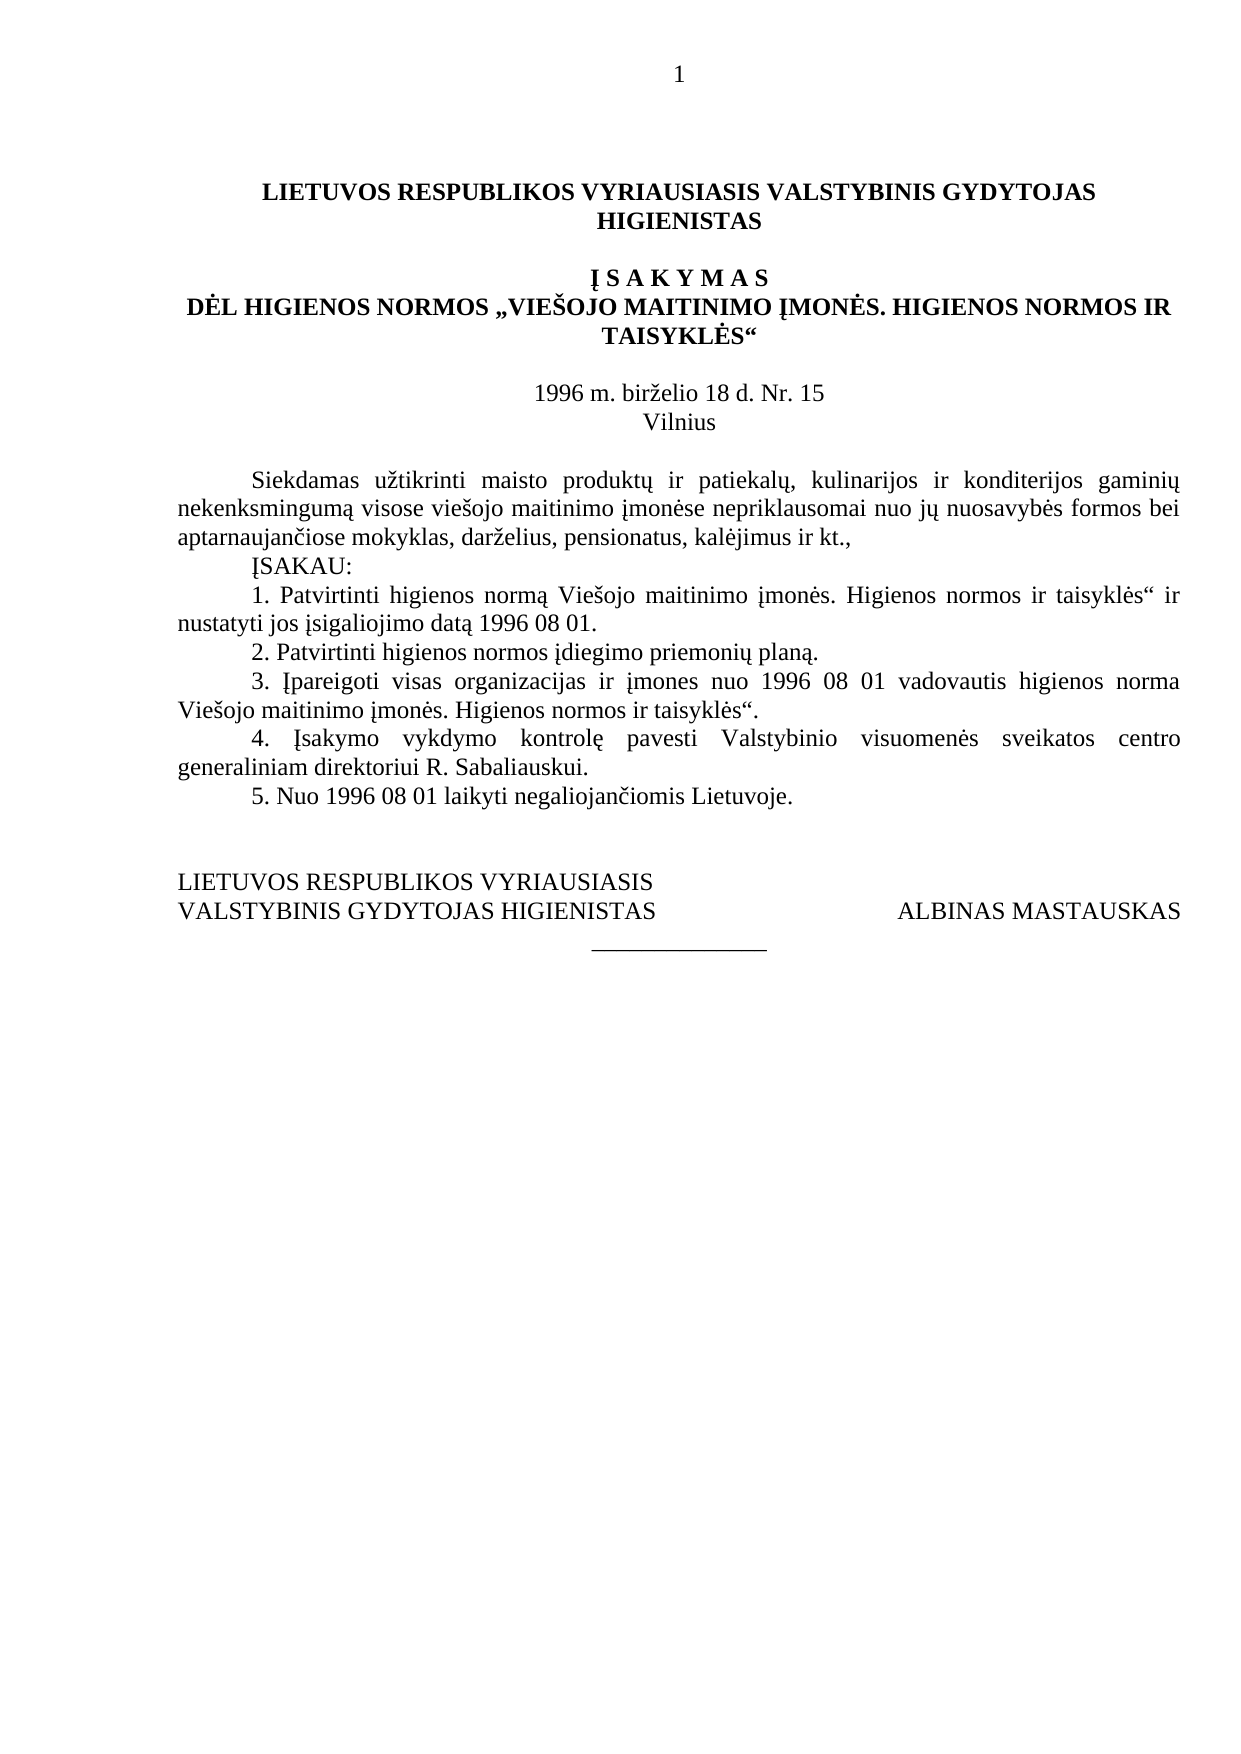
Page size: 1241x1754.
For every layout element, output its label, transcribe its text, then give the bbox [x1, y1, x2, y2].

text Siekdamas užtikrinti maisto produktų ir patiekalų, kulinarijos ir konditerijos gaminių nekenksmingumą visose viešojo maitinimo įmonėse nepriklausomai nuo jų nuosavybės formos bei aptarnaujančiose mokyklas, darželius, pensionatus, kalėjimus ir kt., [177, 465, 1181, 551]
text Vilnius [177, 407, 1181, 436]
text 4. Įsakymo vykdymo kontrolę pavesti Valstybinio visuomenės sveikatos centro generaliniam direktoriui R. Sabaliauskui. [177, 723, 1181, 781]
text ______________ [177, 925, 1181, 953]
text LIETUVOS RESPUBLIKOS VYRIAUSIASIS [177, 867, 1181, 896]
text DĖL HIGIENOS NORMOS „VIEŠOJO MAITINIMO ĮMONĖS. HIGIENOS NORMOS IR TAISYKLĖS“ [177, 292, 1181, 350]
text Į S A K Y M A S [177, 263, 1181, 292]
text LIETUVOS RESPUBLIKOS VYRIAUSIASIS VALSTYBINIS GYDYTOJAS HIGIENISTAS [177, 177, 1181, 235]
text 3. Įpareigoti visas organizacijas ir įmones nuo 1996 08 01 vadovautis higienos norma Viešojo maitinimo įmonės. Higienos normos ir taisyklės“. [177, 666, 1181, 723]
text 1996 m. birželio 18 d. Nr. 15 [177, 378, 1181, 407]
text 5. Nuo 1996 08 01 laikyti negaliojančiomis Lietuvoje. [177, 781, 1181, 810]
text 2. Patvirtinti higienos normos įdiegimo priemonių planą. [177, 637, 1181, 666]
text VALSTYBINIS GYDYTOJAS HIGIENISTAS ALBINAS MASTAUSKAS [177, 896, 1181, 925]
text ĮSAKAU: [177, 551, 1181, 580]
text 1. Patvirtinti higienos normą Viešojo maitinimo įmonės. Higienos normos ir taisyklės“ ir nustatyti jos įsigaliojimo datą 1996 08 01. [177, 580, 1181, 637]
